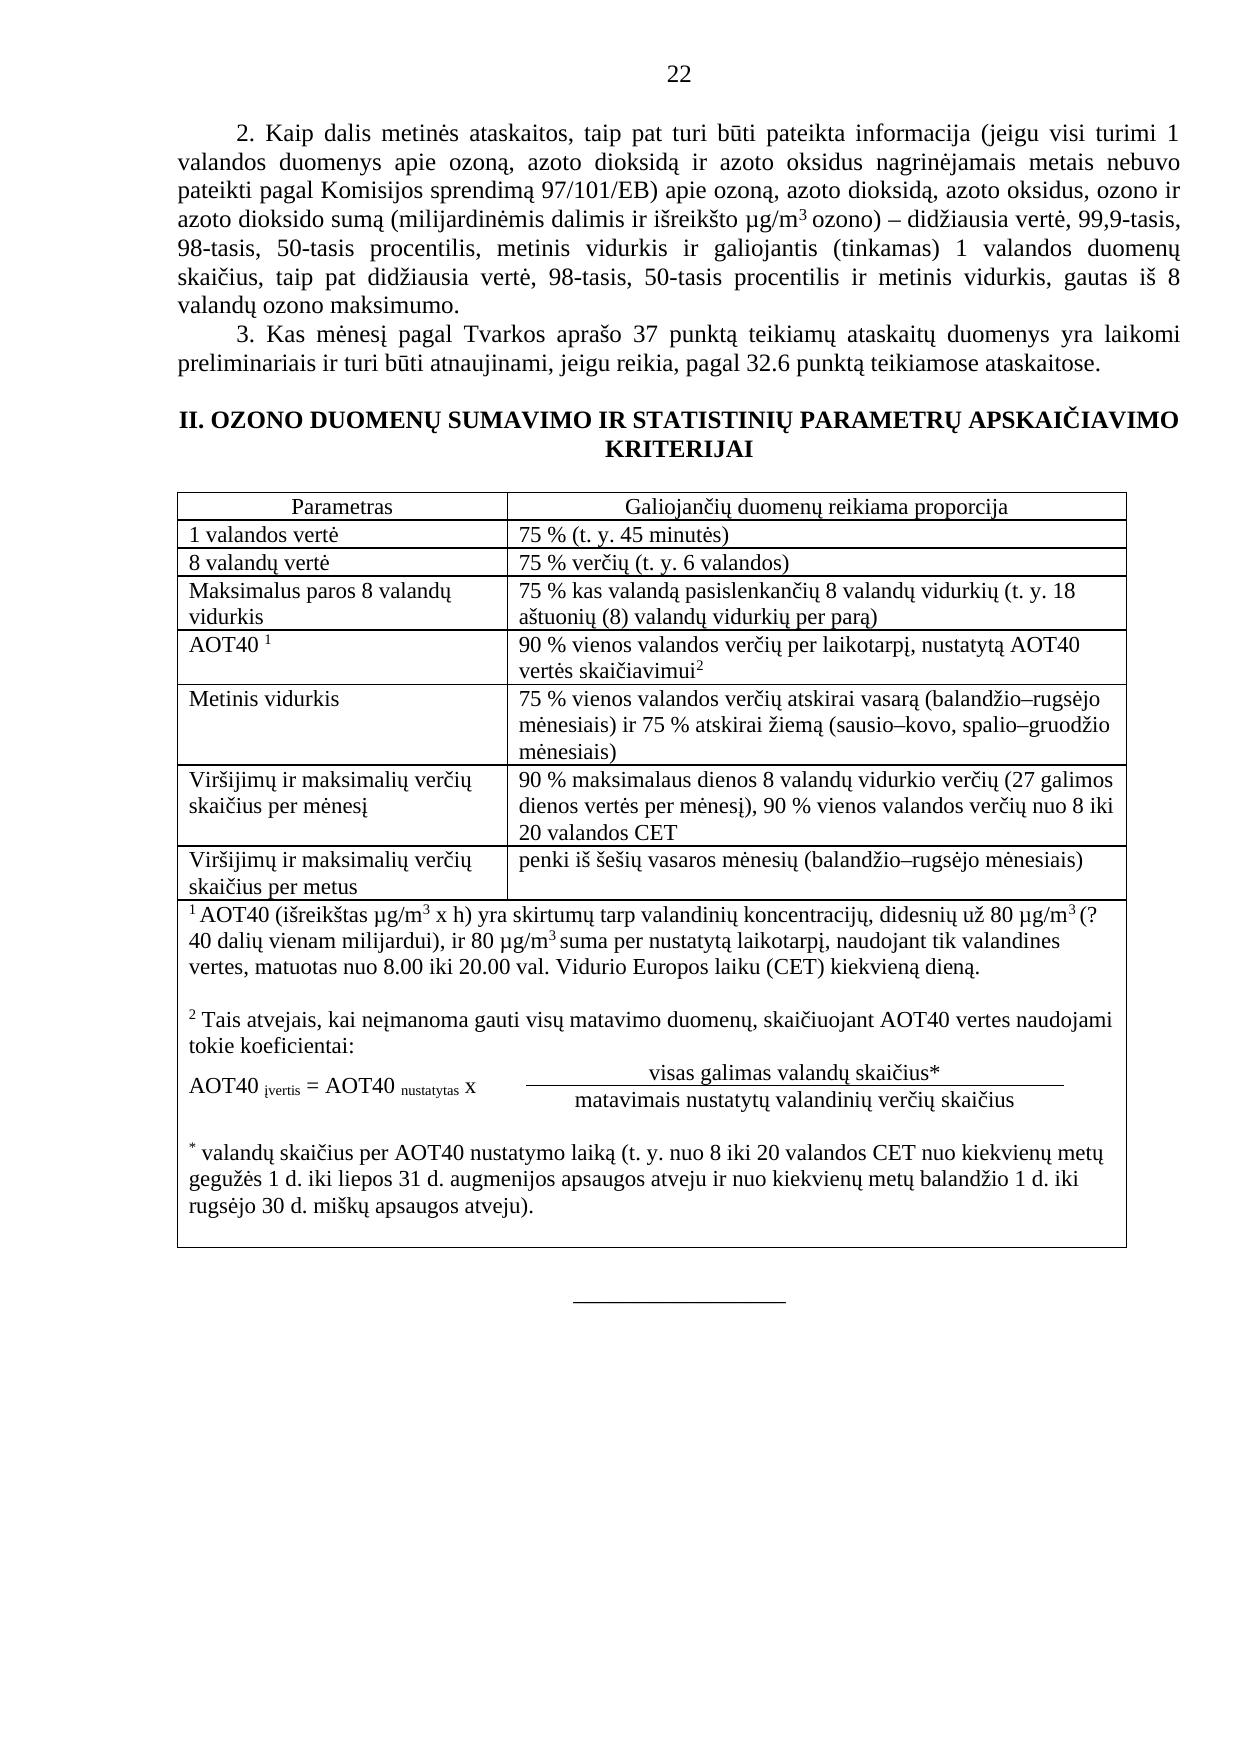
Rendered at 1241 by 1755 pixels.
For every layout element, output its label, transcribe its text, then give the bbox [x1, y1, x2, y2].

table_cell [1064, 1085, 1126, 1113]
text 3. Kas mėnesį pagal Tvarkos aprašo 37 punktą teikiamų ataskaitų duomenys yra laikomi preliminariais ir turi būti atnaujinami, jeigu reikia, pagal 32.6 punktą teikiamose ataskaitose. [177, 319, 1181, 377]
text 2. Kaip dalis metinės ataskaitos, taip pat turi būti pateikta informacija (jeigu visi turimi 1 valandos duomenys apie ozoną, azoto dioksidą ir azoto oksidus nagrinėjamais metais nebuvo pateikti pagal Komisijos sprendimą 97/101/EB) apie ozoną, azoto dioksidą, azoto oksidus, ozono ir azoto dioksido sumą (milijardinėmis dalimis ir išreikšto µg/m3 ozono) – didžiausia vertė, 99,9-tasis, 98-tasis, 50-tasis procentilis, metinis vidurkis ir galiojantis (tinkamas) 1 valandos duomenų skaičius, taip pat didžiausia vertė, 98-tasis, 50-tasis procentilis ir metinis vidurkis, gautas iš 8 valandų ozono maksimumo. [177, 118, 1181, 319]
table_cell matavimais nustatytų valandinių verčių skaičius [526, 1086, 1063, 1113]
table_cell 1 AOT40 (išreikštas µg/m3 x h) yra skirtumų tarp valandinių koncentracijų, didesnių už 80 µg/m3 (? 40 dalių vienam milijardui), ir 80 µg/m3 suma per nustatytą laikotarpį, naudojant tik valandines vertes, matuotas nuo 8.00 iki 20.00 val. Vidurio Europos laiku (CET) kiekvieną dieną. 2 Tais atvejais, kai neįmanoma gauti visų matavimo duomenų, skaičiuojant AOT40 vertes naudojami tokie koeficientai: [178, 901, 1126, 1059]
table_cell 75 % verčių (t. y. 6 valandos) [508, 549, 1126, 575]
table_cell 1 valandos vertė [178, 521, 507, 547]
text _________________ [177, 1277, 1181, 1306]
table_cell 75 % (t. y. 45 minutės) [508, 521, 1126, 547]
table_cell penki iš šešių vasaros mėnesių (balandžio–rugsėjo mėnesiais) [508, 847, 1126, 899]
table_cell 75 % kas valandą pasislenkančių 8 valandų vidurkių (t. y. 18 aštuonių (8) valandų vidurkių per parą) [508, 577, 1126, 629]
table_cell 90 % vienos valandos verčių per laikotarpį, nustatytą AOT40 vertės skaičiavimui2 [508, 631, 1126, 684]
table_cell Viršijimų ir maksimalių verčių skaičius per mėnesį [178, 766, 507, 845]
table_cell 75 % vienos valandos verčių atskirai vasarą (balandžio–rugsėjo mėnesiais) ir 75 % atskirai žiemą (sausio–kovo, spalio–gruodžio mėnesiais) [508, 685, 1126, 764]
table_cell AOT40 1 [178, 631, 507, 684]
table_cell [1064, 1059, 1126, 1085]
table_cell Viršijimų ir maksimalių verčių skaičius per metus [178, 847, 507, 899]
table_cell * valandų skaičius per AOT40 nustatymo laiką (t. y. nuo 8 iki 20 valandos CET nuo kiekvienų metų gegužės 1 d. iki liepos 31 d. augmenijos apsaugos atveju ir nuo kiekvienų metų balandžio 1 d. iki rugsėjo 30 d. miškų apsaugos atveju). [178, 1113, 1126, 1247]
table_cell 8 valandų vertė [178, 549, 507, 575]
table_cell AOT40 įvertis = AOT40 nustatytas x [178, 1059, 526, 1113]
table_header Parametras [178, 493, 507, 519]
table_cell visas galimas valandų skaičius* [526, 1059, 1063, 1085]
text II. Ozono duomenų sumavimo ir statistinių parametrų apskaičiavimo kriterijai [177, 406, 1181, 463]
table_cell 90 % maksimalaus dienos 8 valandų vidurkio verčių (27 galimos dienos vertės per mėnesį), 90 % vienos valandos verčių nuo 8 iki 20 valandos CET [508, 766, 1126, 845]
table_header Galiojančių duomenų reikiama proporcija [508, 493, 1126, 519]
table_cell Metinis vidurkis [178, 685, 507, 764]
table_cell Maksimalus paros 8 valandų vidurkis [178, 577, 507, 629]
